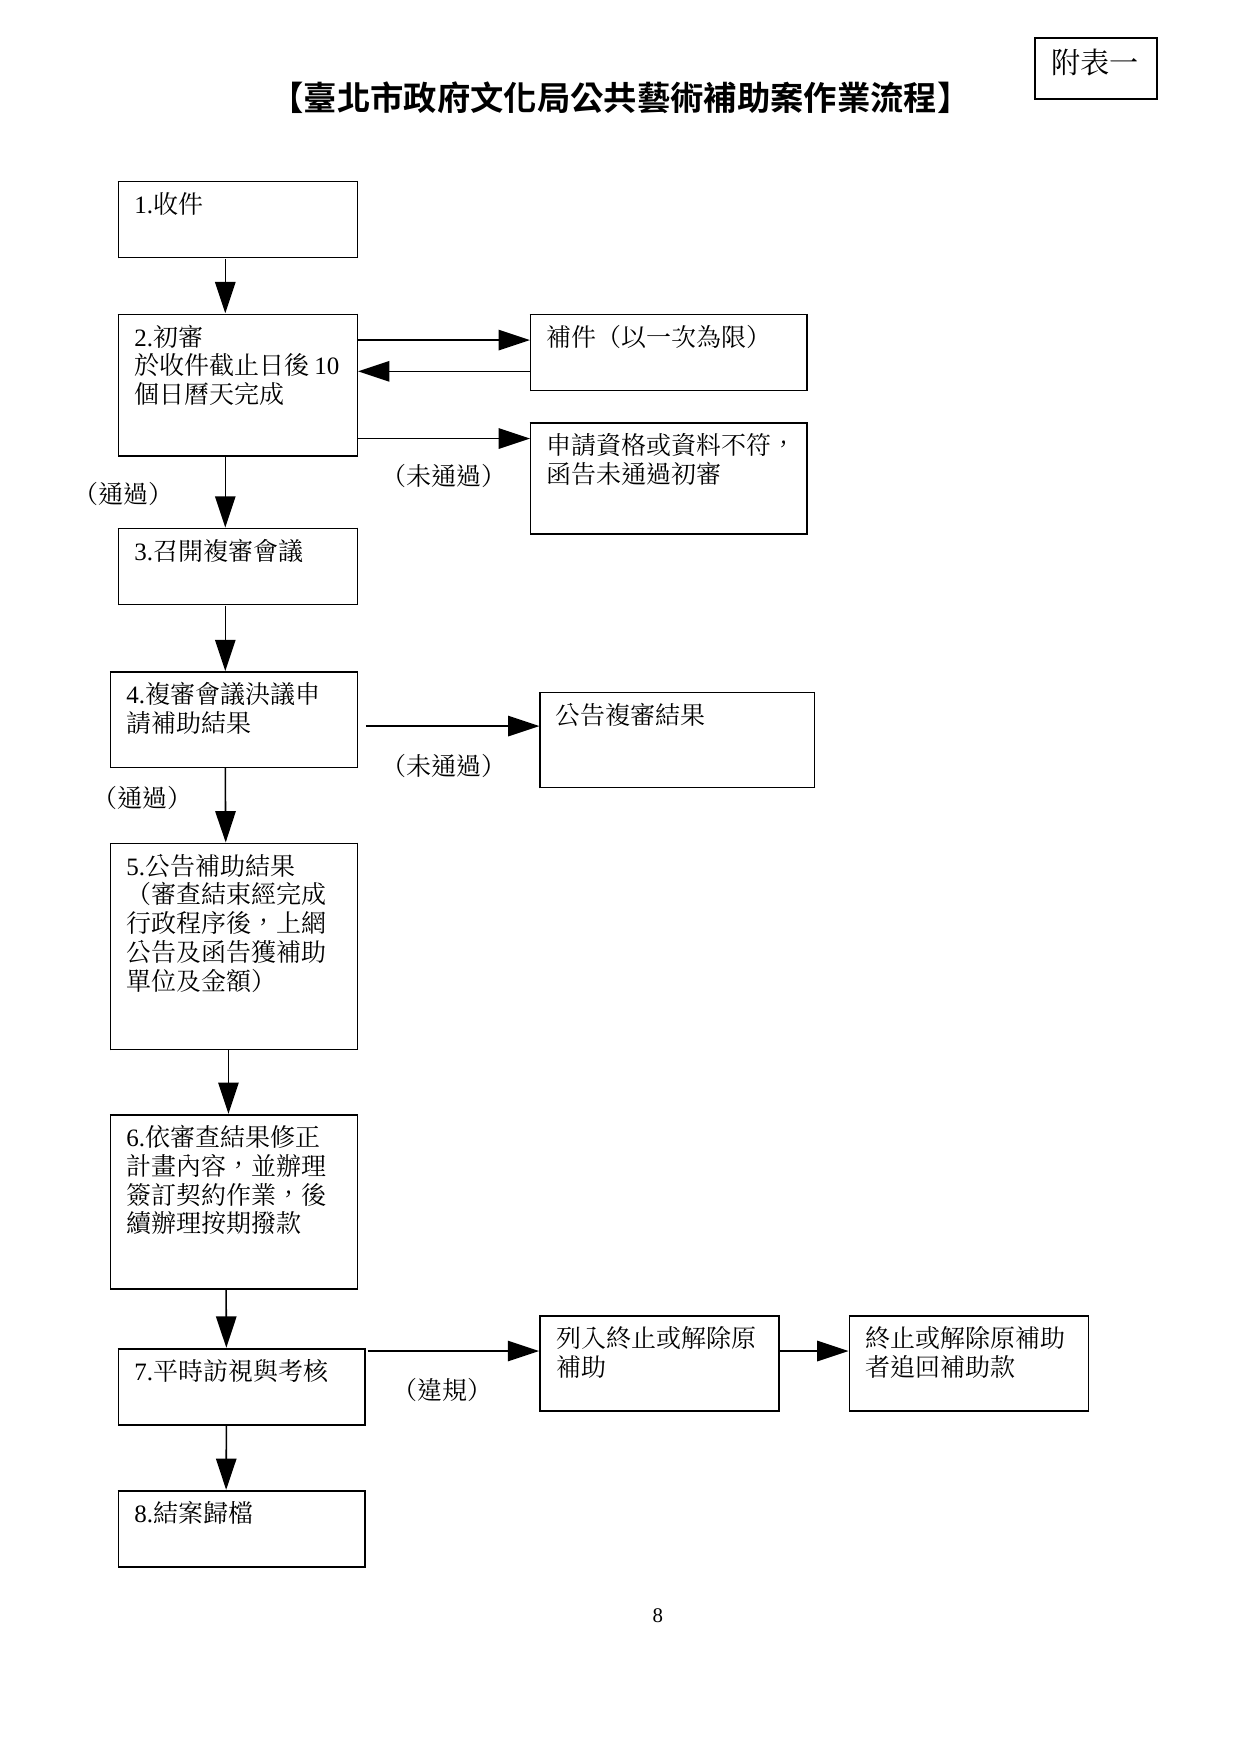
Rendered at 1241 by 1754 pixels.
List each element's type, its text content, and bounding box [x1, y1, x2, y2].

text 6.依審查結果修正計畫內容，並辦理簽訂契約作業，後續辦理按期撥款 [126, 1123, 342, 1238]
text （通過） [92, 784, 199, 812]
text 列入終止或解除原補助 [556, 1324, 763, 1382]
text 於收件截止日後10個日曆天完成 [134, 351, 342, 409]
text 4.複審會議決議申請補助結果 [126, 680, 342, 738]
text 7.平時訪視與考核 [134, 1357, 349, 1386]
text （未通過） [381, 752, 512, 780]
text 3.召開複審會議 [134, 537, 342, 565]
text 8.結案歸檔 [134, 1499, 349, 1528]
text （審查結束經完成行政程序後，上網公告及函告獲補助單位及金額） [126, 880, 342, 995]
text 補件（以一次為限） [546, 323, 791, 351]
text 2.初審 [134, 323, 342, 351]
text [1036, 39, 1156, 98]
text 附表一 [1051, 46, 1141, 80]
text 1.收件 [134, 190, 342, 218]
text （違規） [392, 1376, 515, 1404]
text 公告複審結果 [555, 701, 799, 729]
text （未通過） [381, 462, 512, 491]
text （通過） [73, 480, 199, 508]
text 5.公告補助結果 [126, 852, 342, 880]
text 【臺北市政府文化局公共藝術補助案作業流程】 [118, 75, 1122, 119]
text 申請資格或資料不符，函告未通過初審 [546, 431, 791, 489]
text 終止或解除原補助者追回補助款 [865, 1324, 1073, 1382]
